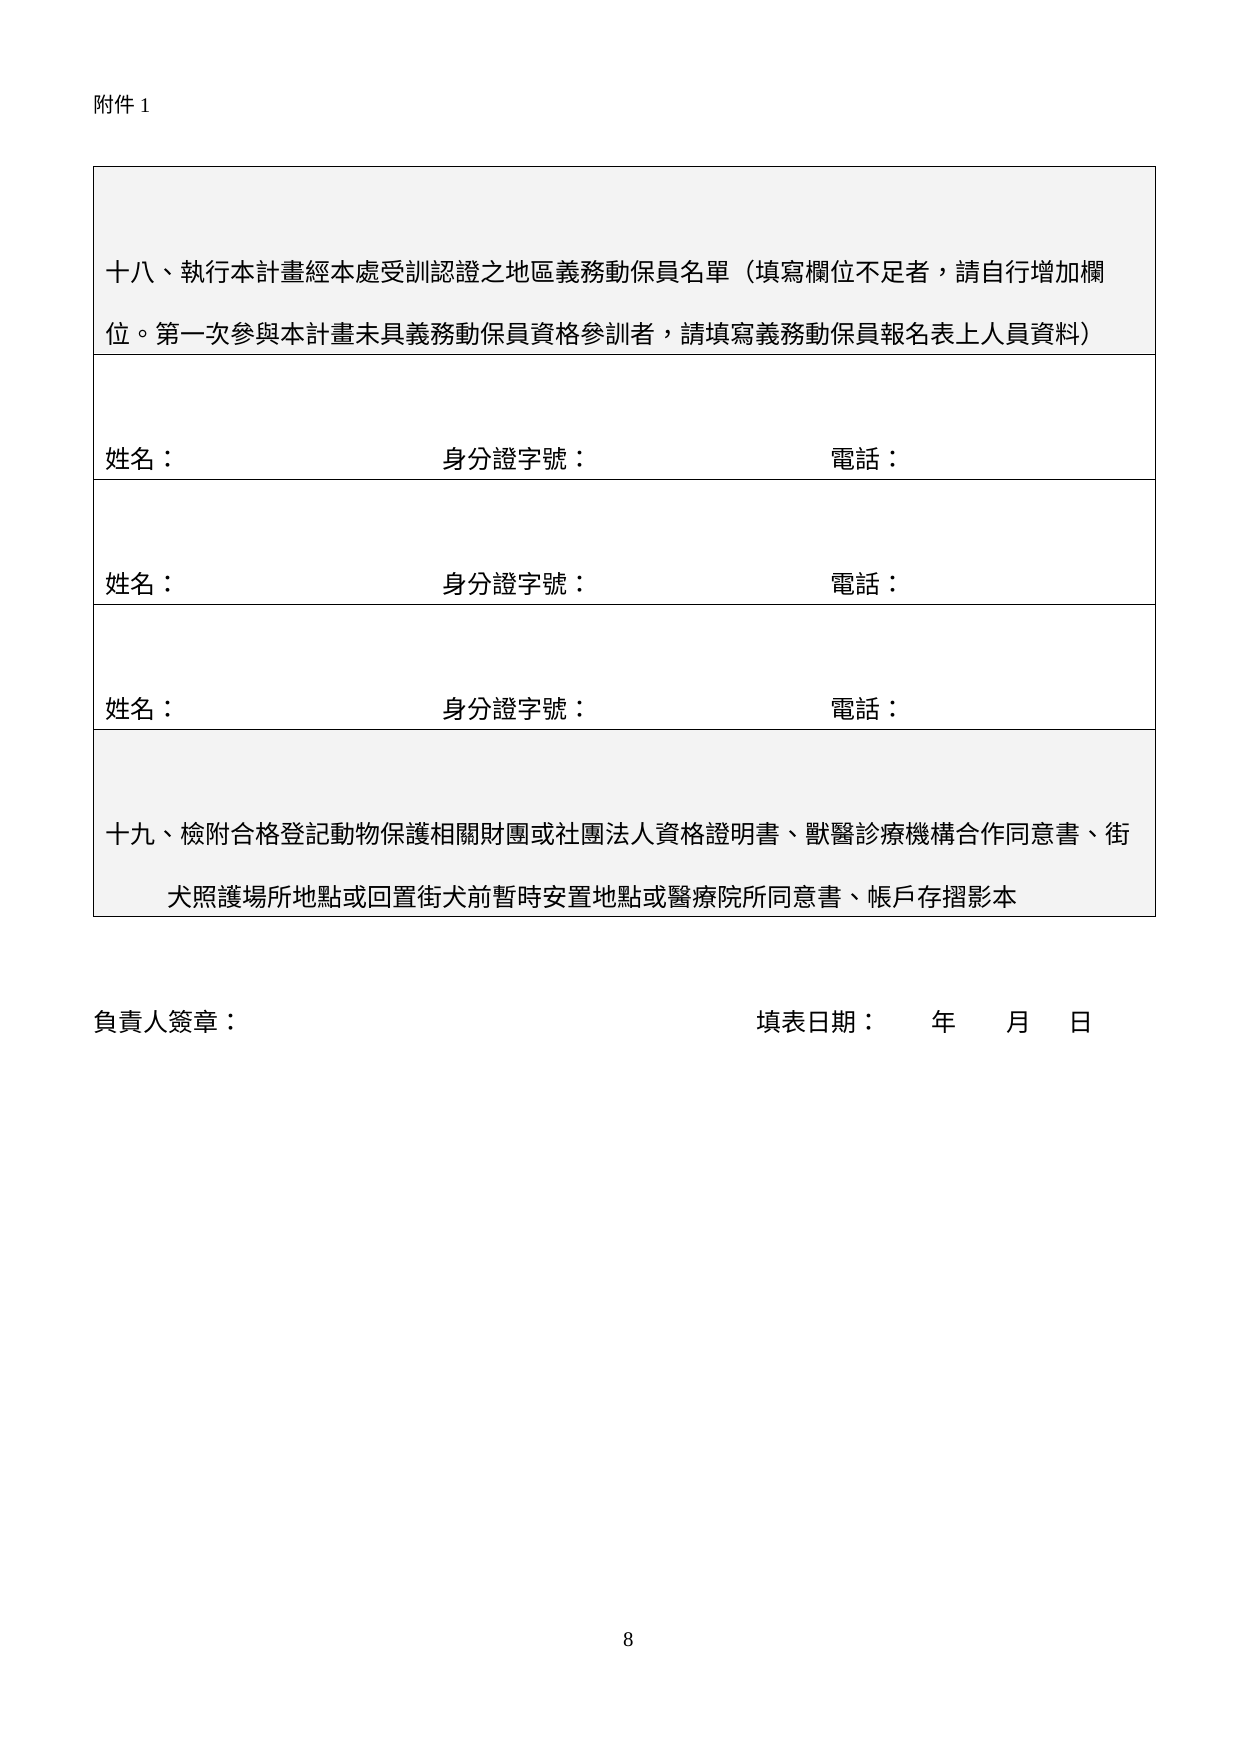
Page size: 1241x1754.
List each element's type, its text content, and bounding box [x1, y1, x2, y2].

table_cell 十八、執行本計畫經本處受訓認證之地區義務動保員名單（填寫欄位不足者，請自行增加欄位。第一次參與本計畫未具義務動保員資格參訓者，請填寫義務動保員報名表上人員資料） [94, 167, 1155, 353]
text 負責人簽章： 填表日期： 年 月 日 [94, 978, 1162, 1041]
table_cell 姓名： 身分證字號： 電話： [94, 480, 1155, 603]
table_cell 十九、檢附合格登記動物保護相關財團或社團法人資格證明書、獸醫診療機構合作同意書、街犬照護場所地點或回置街犬前暫時安置地點或醫療院所同意書、帳戶存摺影本 [94, 730, 1155, 916]
table_cell 姓名： 身分證字號： 電話： [94, 605, 1155, 728]
table_cell 姓名： 身分證字號： 電話： [94, 355, 1155, 478]
